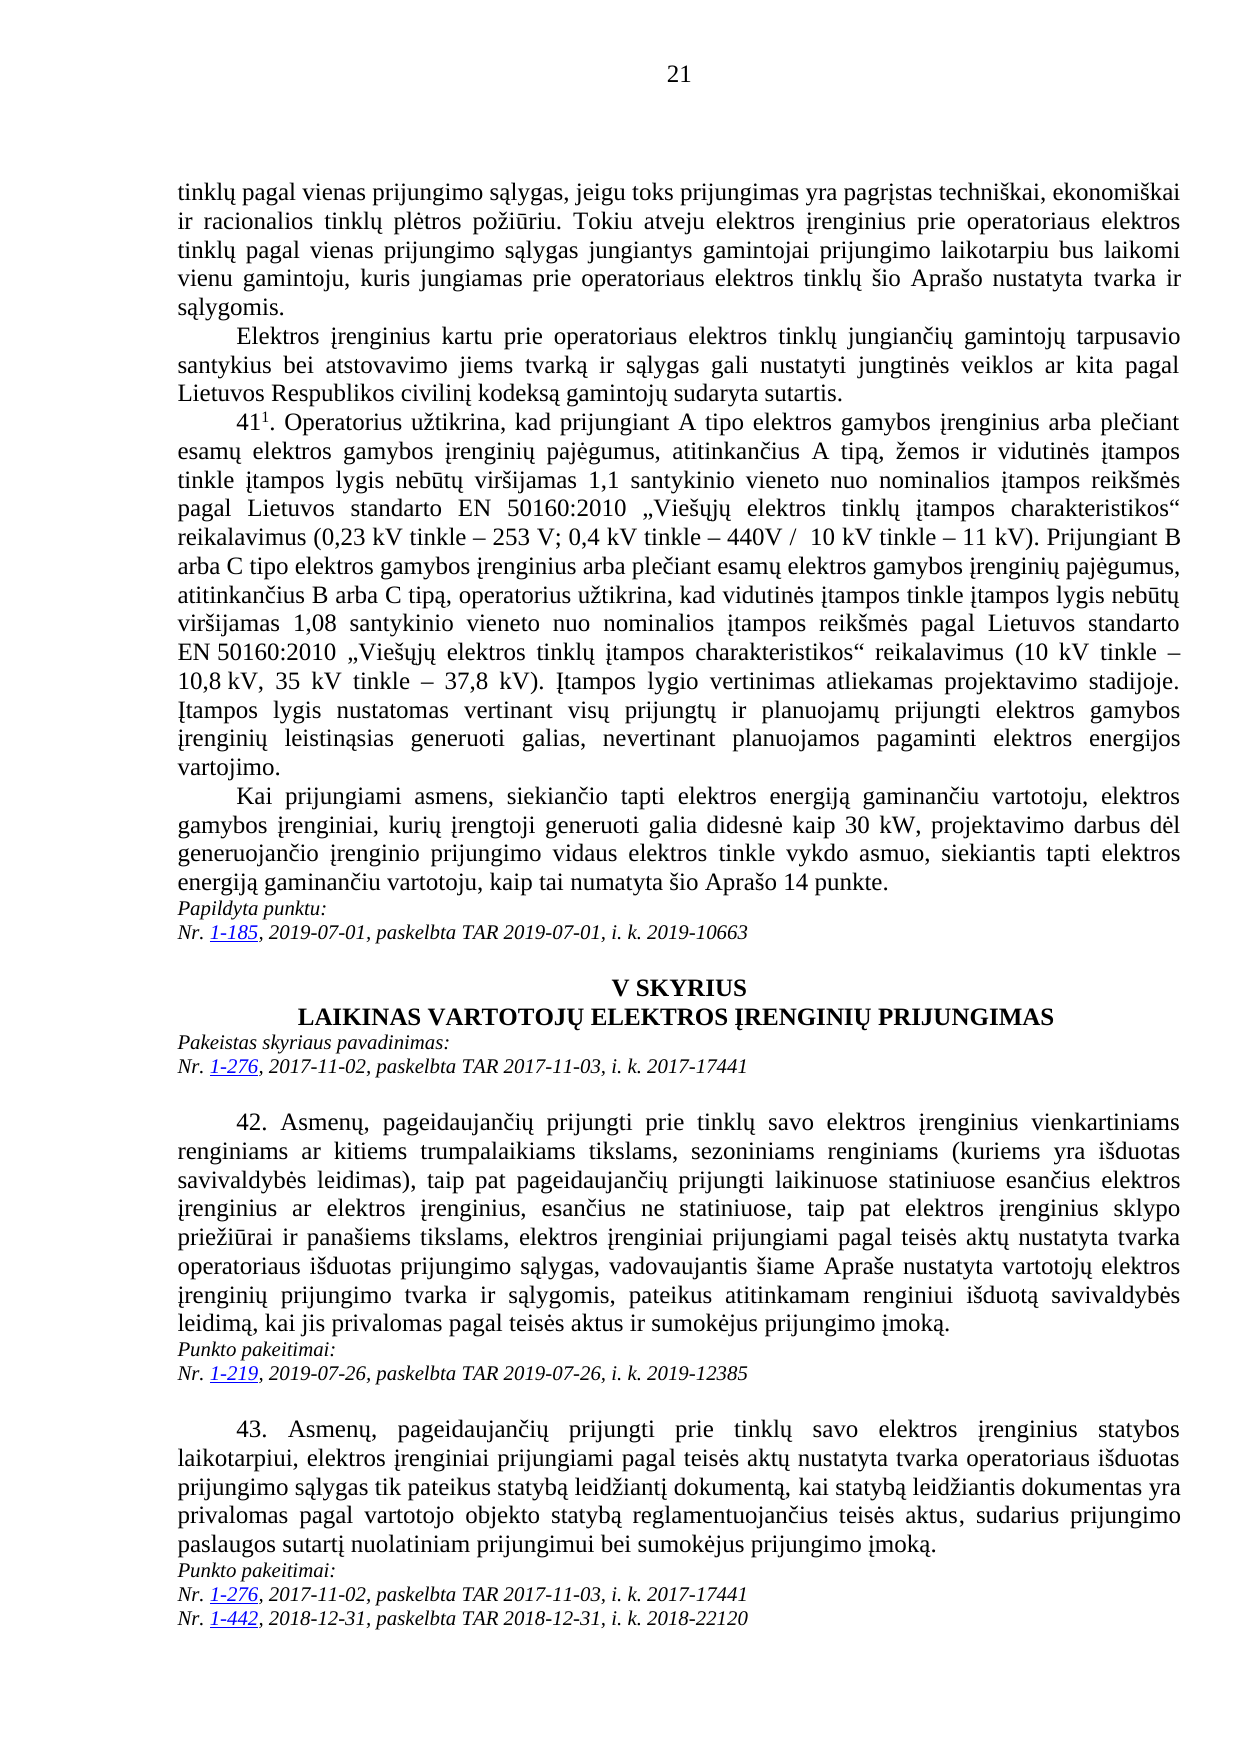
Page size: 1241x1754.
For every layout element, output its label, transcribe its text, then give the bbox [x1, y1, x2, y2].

text Kai prijungiami asmens, siekiančio tapti elektros energiją gaminančiu vartotoju, elektros gamybos įrenginiai, kurių įrengtoji generuoti galia didesnė kaip 30 kW, projektavimo darbus dėl generuojančio įrenginio prijungimo vidaus elektros tinkle vykdo asmuo, siekiantis tapti elektros energiją gaminančiu vartotoju, kaip tai numatyta šio Aprašo 14 punkte. [177, 781, 1181, 896]
text Nr. 1-276, 2017-11-02, paskelbta TAR 2017-11-03, i. k. 2017-17441 [177, 1582, 1181, 1606]
text tinklų pagal vienas prijungimo sąlygas, jeigu toks prijungimas yra pagrįstas techniškai, ekonomiškai ir racionalios tinklų plėtros požiūriu. Tokiu atveju elektros įrenginius prie operatoriaus elektros tinklų pagal vienas prijungimo sąlygas jungiantys gamintojai prijungimo laikotarpiu bus laikomi vienu gamintoju, kuris jungiamas prie operatoriaus elektros tinklų šio Aprašo nustatyta tvarka ir sąlygomis. [177, 177, 1181, 321]
text Elektros įrenginius kartu prie operatoriaus elektros tinklų jungiančių gamintojų tarpusavio santykius bei atstovavimo jiems tvarką ir sąlygas gali nustatyti jungtinės veiklos ar kita pagal Lietuvos Respublikos civilinį kodeksą gamintojų sudaryta sutartis. [177, 321, 1181, 407]
text Punkto pakeitimai: [177, 1558, 1181, 1582]
text 411. Operatorius užtikrina, kad prijungiant A tipo elektros gamybos įrenginius arba plečiant esamų elektros gamybos įrenginių pajėgumus, atitinkančius A tipą, žemos ir vidutinės įtampos tinkle įtampos lygis nebūtų viršijamas 1,1 santykinio vieneto nuo nominalios įtampos reikšmės pagal Lietuvos standarto EN 50160:2010 „Viešųjų elektros tinklų įtampos charakteristikos“ reikalavimus (0,23 kV tinkle – 253 V; 0,4 kV tinkle – 440V / 10 kV tinkle – 11 kV). Prijungiant B arba C tipo elektros gamybos įrenginius arba plečiant esamų elektros gamybos įrenginių pajėgumus, atitinkančius B arba C tipą, operatorius užtikrina, kad vidutinės įtampos tinkle įtampos lygis nebūtų viršijamas 1,08 santykinio vieneto nuo nominalios įtampos reikšmės pagal Lietuvos standarto EN 50160:2010 „Viešųjų elektros tinklų įtampos charakteristikos“ reikalavimus (10 kV tinkle – 10,8 kV, 35 kV tinkle – 37,8 kV). Įtampos lygio vertinimas atliekamas projektavimo stadijoje. Įtampos lygis nustatomas vertinant visų prijungtų ir planuojamų prijungti elektros gamybos įrenginių leistinąsias generuoti galias, nevertinant planuojamos pagaminti elektros energijos vartojimo. [177, 407, 1181, 781]
text 42. Asmenų, pageidaujančių prijungti prie tinklų savo elektros įrenginius vienkartiniams renginiams ar kitiems trumpalaikiams tikslams, sezoniniams renginiams (kuriems yra išduotas savivaldybės leidimas), taip pat pageidaujančių prijungti laikinuose statiniuose esančius elektros įrenginius ar elektros įrenginius, esančius ne statiniuose, taip pat elektros įrenginius sklypo priežiūrai ir panašiems tikslams, elektros įrenginiai prijungiami pagal teisės aktų nustatyta tvarka operatoriaus išduotas prijungimo sąlygas, vadovaujantis šiame Apraše nustatyta vartotojų elektros įrenginių prijungimo tvarka ir sąlygomis, pateikus atitinkamam renginiui išduotą savivaldybės leidimą, kai jis privalomas pagal teisės aktus ir sumokėjus prijungimo įmoką. [177, 1107, 1181, 1337]
text Nr. 1-442, 2018-12-31, paskelbta TAR 2018-12-31, i. k. 2018-22120 [177, 1606, 1181, 1630]
text 43. Asmenų, pageidaujančių prijungti prie tinklų savo elektros įrenginius statybos laikotarpiui, elektros įrenginiai prijungiami pagal teisės aktų nustatyta tvarka operatoriaus išduotas prijungimo sąlygas tik pateikus statybą leidžiantį dokumentą, kai statybą leidžiantis dokumentas yra privalomas pagal vartotojo objekto statybą reglamentuojančius teisės aktus, sudarius prijungimo paslaugos sutartį nuolatiniam prijungimui bei sumokėjus prijungimo įmoką. [177, 1414, 1181, 1558]
text Nr. 1-185, 2019-07-01, paskelbta TAR 2019-07-01, i. k. 2019-10663 [177, 920, 1181, 944]
text V SKYRIUS [177, 973, 1181, 1002]
text Punkto pakeitimai: [177, 1337, 1181, 1361]
text Pakeistas skyriaus pavadinimas: [177, 1030, 1181, 1054]
text Nr. 1-219, 2019-07-26, paskelbta TAR 2019-07-26, i. k. 2019-12385 [177, 1361, 1181, 1385]
text LAIKINAS VARTOTOJŲ ELEKTROS ĮRENGINIŲ PRIJUNGIMAS [177, 1002, 1181, 1030]
text Papildyta punktu: [177, 896, 1181, 920]
text Nr. 1-276, 2017-11-02, paskelbta TAR 2017-11-03, i. k. 2017-17441 [177, 1054, 1181, 1078]
